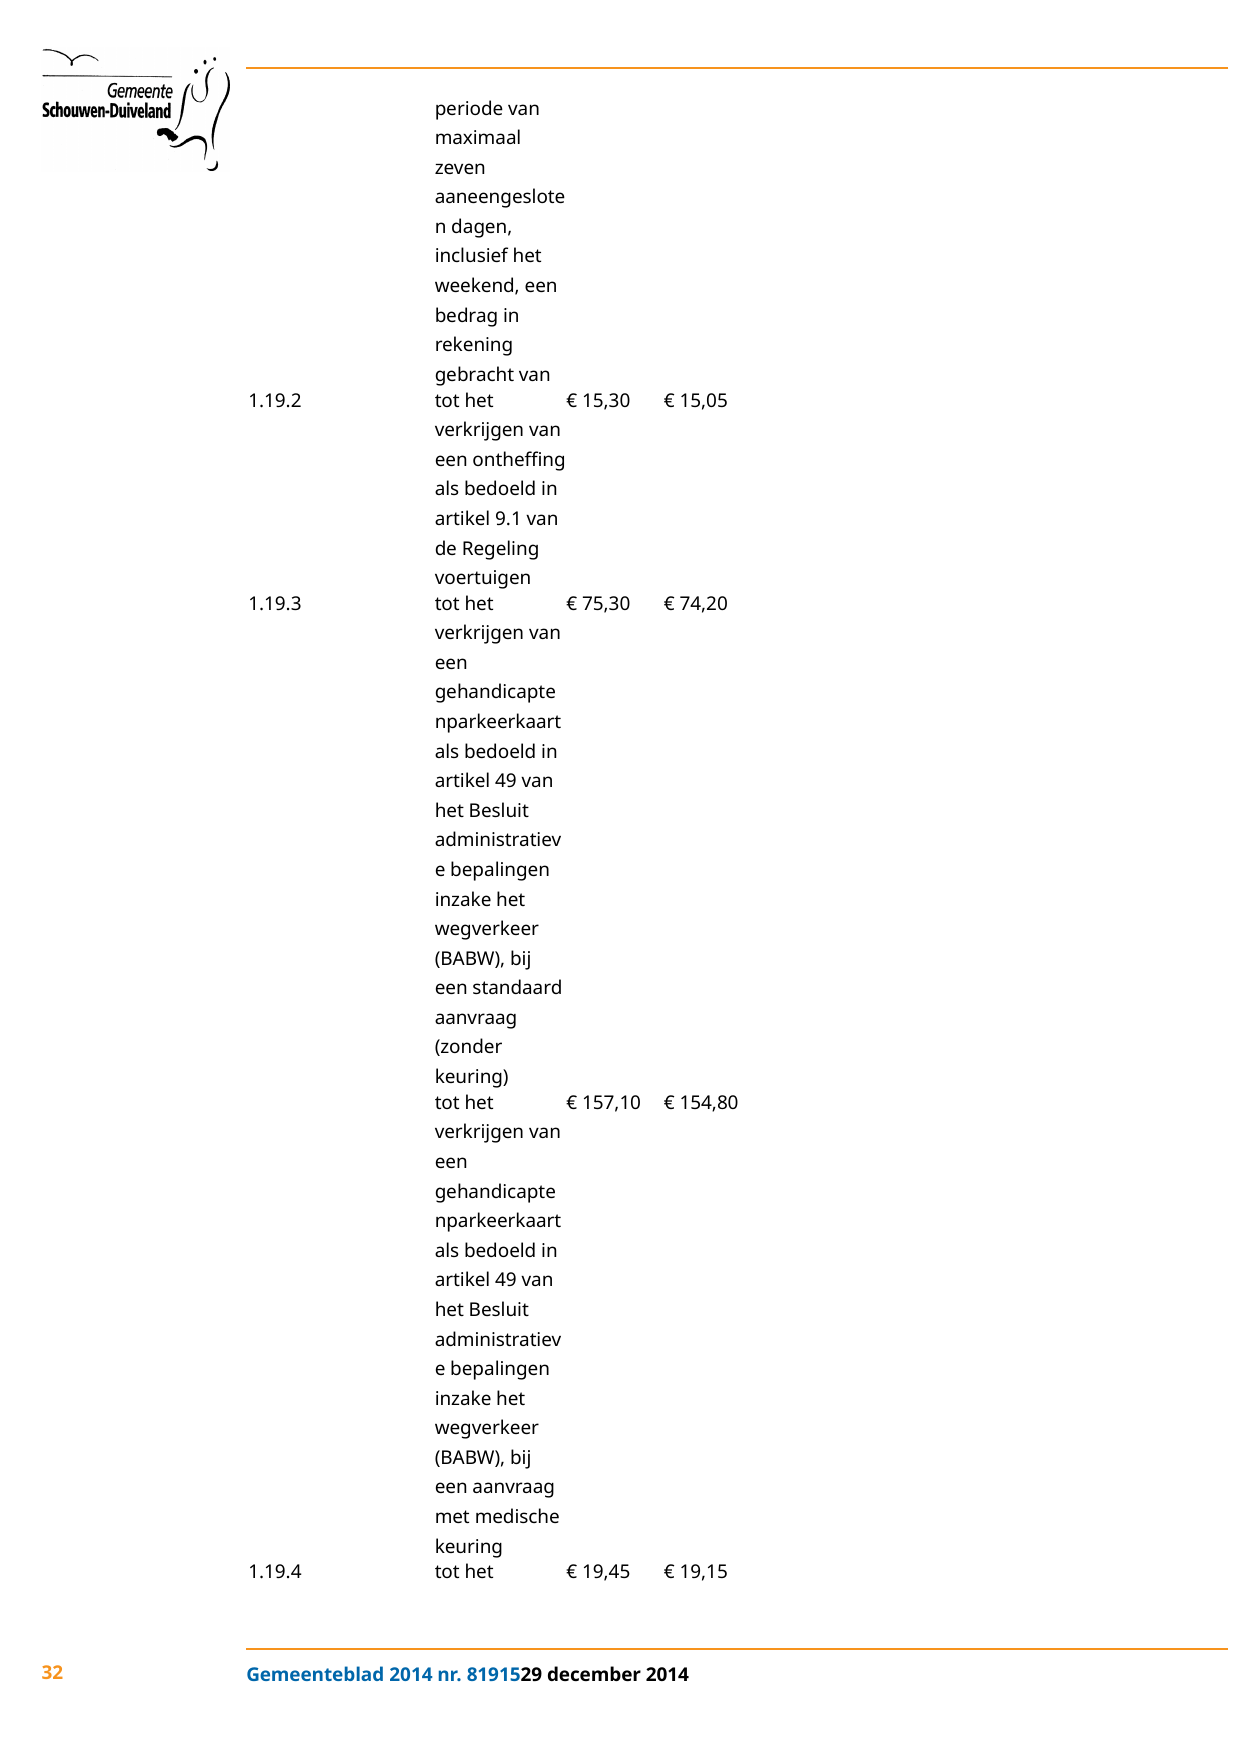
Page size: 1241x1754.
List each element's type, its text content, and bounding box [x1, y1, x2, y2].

picture [41, 47, 231, 172]
table_cell € 15,30 [566, 387, 664, 590]
table_cell [956, 1559, 1054, 1584]
table_cell 1.19.4 [248, 1559, 434, 1584]
table_cell € 19,15 [664, 1559, 761, 1584]
table_cell 1.19.3 [248, 590, 434, 1089]
table_cell [1054, 95, 1152, 387]
table_cell [956, 590, 1054, 1089]
table_cell € 154,80 [664, 1089, 761, 1558]
table_cell [761, 590, 859, 1089]
table_cell [761, 1559, 859, 1584]
table_cell tot het verkrijgen van een gehandicaptenparkeerkaart als bedoeld in artikel 49 van het Besluit administratieve bepalingen inzake het wegverkeer (BABW), bij een standaard aanvraag (zonder keuring) [435, 590, 566, 1089]
table_cell [1054, 1559, 1152, 1584]
table_cell € 19,45 [566, 1559, 664, 1584]
table_cell [761, 95, 859, 387]
table_cell [859, 387, 956, 590]
table_cell [956, 1089, 1054, 1558]
table_cell [248, 95, 434, 387]
table_cell [859, 590, 956, 1089]
table_cell [1054, 387, 1152, 590]
table_cell [761, 387, 859, 590]
table_cell [664, 95, 761, 387]
table_cell [956, 387, 1054, 590]
table_cell € 75,30 [566, 590, 664, 1089]
table_cell € 15,05 [664, 387, 761, 590]
table_cell [761, 1089, 859, 1558]
table_cell tot het verkrijgen van een gehandicaptenparkeerkaart als bedoeld in artikel 49 van het Besluit administratieve bepalingen inzake het wegverkeer (BABW), bij een aanvraag met medische keuring [435, 1089, 566, 1558]
table_cell [956, 95, 1054, 387]
table_cell tot het [435, 1559, 566, 1584]
table_cell [1054, 1089, 1152, 1558]
table_cell [248, 1089, 434, 1558]
table_cell periode van maximaal zeven aaneengesloten dagen, inclusief het weekend, een bedrag in rekening gebracht van [435, 95, 566, 387]
table_cell [859, 1089, 956, 1558]
table_cell [859, 1559, 956, 1584]
table_cell [859, 95, 956, 387]
table_cell [566, 95, 664, 387]
table_cell 1.19.2 [248, 387, 434, 590]
table_cell € 157,10 [566, 1089, 664, 1558]
table_cell € 74,20 [664, 590, 761, 1089]
table_cell tot het verkrijgen van een ontheffing als bedoeld in artikel 9.1 van de Regeling voertuigen [435, 387, 566, 590]
table_cell [1054, 590, 1152, 1089]
